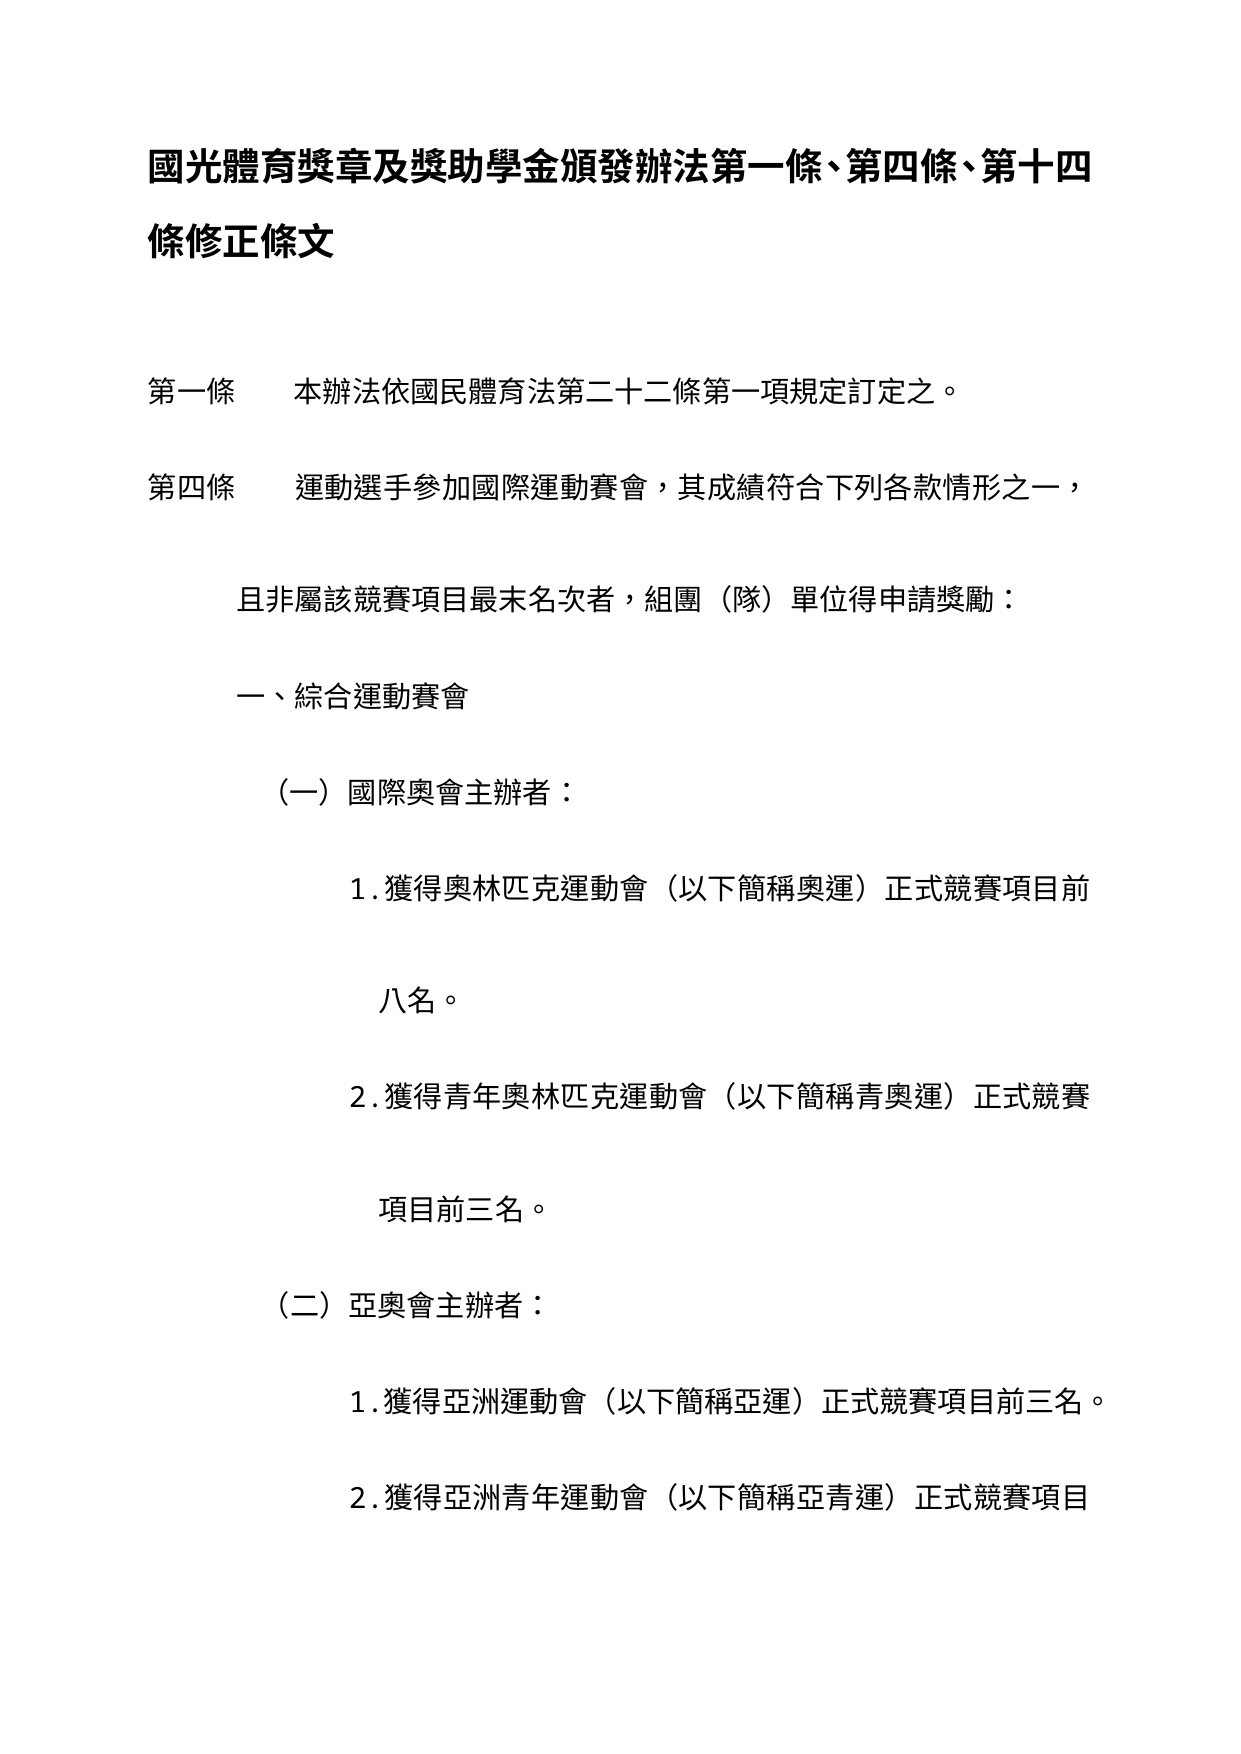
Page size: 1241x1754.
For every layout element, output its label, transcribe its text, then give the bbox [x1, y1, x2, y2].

text 第一條 本辦法依國民體育法第二十二條第一項規定訂定之。 [148, 352, 1092, 427]
text 2.獲得亞洲青年運動會（以下簡稱亞青運）正式競賽項目 [348, 1459, 1092, 1534]
text 第四條 運動選手參加國際運動賽會，其成績符合下列各款情形之一，且非屬該競賽項目最末名次者，組團（隊）單位得申請獎勵： [148, 448, 1092, 636]
text （二）亞奧會主辦者： [261, 1266, 1092, 1341]
text 一、綜合運動賽會 [236, 657, 1092, 732]
text 1.獲得奧林匹克運動會（以下簡稱奧運）正式競賽項目前八名。 [348, 849, 1092, 1037]
text （一）國際奧會主辦者： [260, 753, 1092, 828]
text 國光體育獎章及獎助學金頒發辦法第一條、第四條、第十四條修正條文 [148, 127, 1092, 277]
text 1.獲得亞洲運動會（以下簡稱亞運）正式競賽項目前三名。 [348, 1362, 1092, 1437]
text 2.獲得青年奧林匹克運動會（以下簡稱青奧運）正式競賽項目前三名。 [348, 1058, 1092, 1245]
